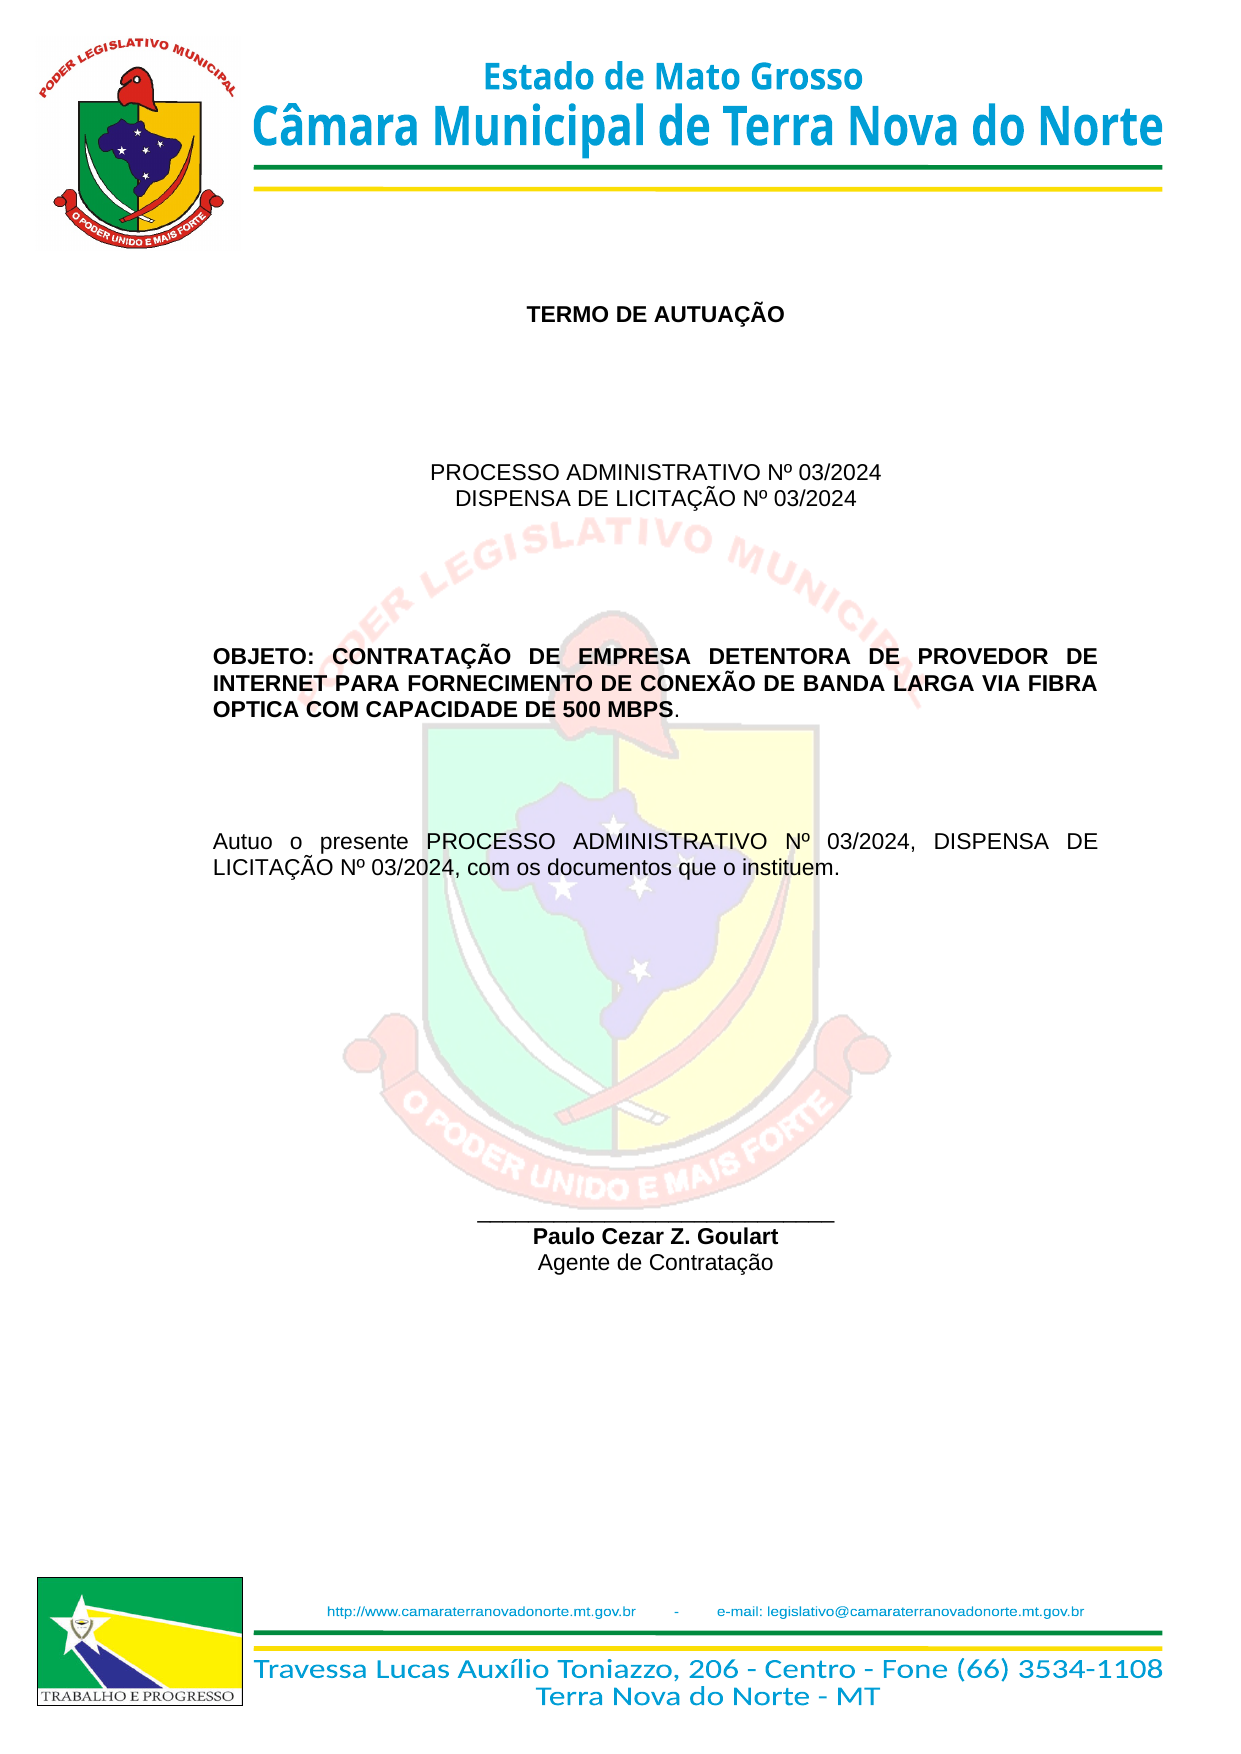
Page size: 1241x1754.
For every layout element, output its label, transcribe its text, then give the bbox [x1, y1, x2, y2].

text PROCESSO ADMINISTRATIVO Nº 03/2024 [213, 459, 1098, 485]
text ____________________________ [213, 1197, 1098, 1223]
text TERMO DE AUTUAÇÃO [213, 301, 1098, 327]
text DISPENSA DE LICITAÇÃO Nº 03/2024 [213, 485, 1098, 511]
text OBJETO: CONTRATAÇÃO DE EMPRESA DETENTORA DE PROVEDOR DE INTERNET PARA FORNECIMENTO DE CONEXÃO DE BANDA LARGA VIA FIBRA OPTICA COM CAPACIDADE DE 500 MBPS. [947, 643, 1099, 722]
picture [35, 36, 241, 251]
picture [38, 1578, 242, 1705]
text Autuo o presente PROCESSO ADMINISTRATIVO Nº 03/2024, DISPENSA DE LICITAÇÃO Nº 03/2024, com os documentos que o instituem. [213, 828, 284, 880]
text Autuo o presente PROCESSO ADMINISTRATIVO Nº 03/2024, DISPENSA DE LICITAÇÃO Nº 03/2024, com os documentos que o instituem. [947, 828, 1098, 880]
picture [836, 1606, 849, 1613]
text Agente de Contratação [213, 1249, 1098, 1276]
text Paulo Cezar Z. Goulart [213, 1223, 1098, 1249]
text OBJETO: CONTRATAÇÃO DE EMPRESA DETENTORA DE PROVEDOR DE INTERNET PARA FORNECIMENTO DE CONEXÃO DE BANDA LARGA VIA FIBRA OPTICA COM CAPACIDADE DE 500 MBPS. [213, 643, 284, 722]
